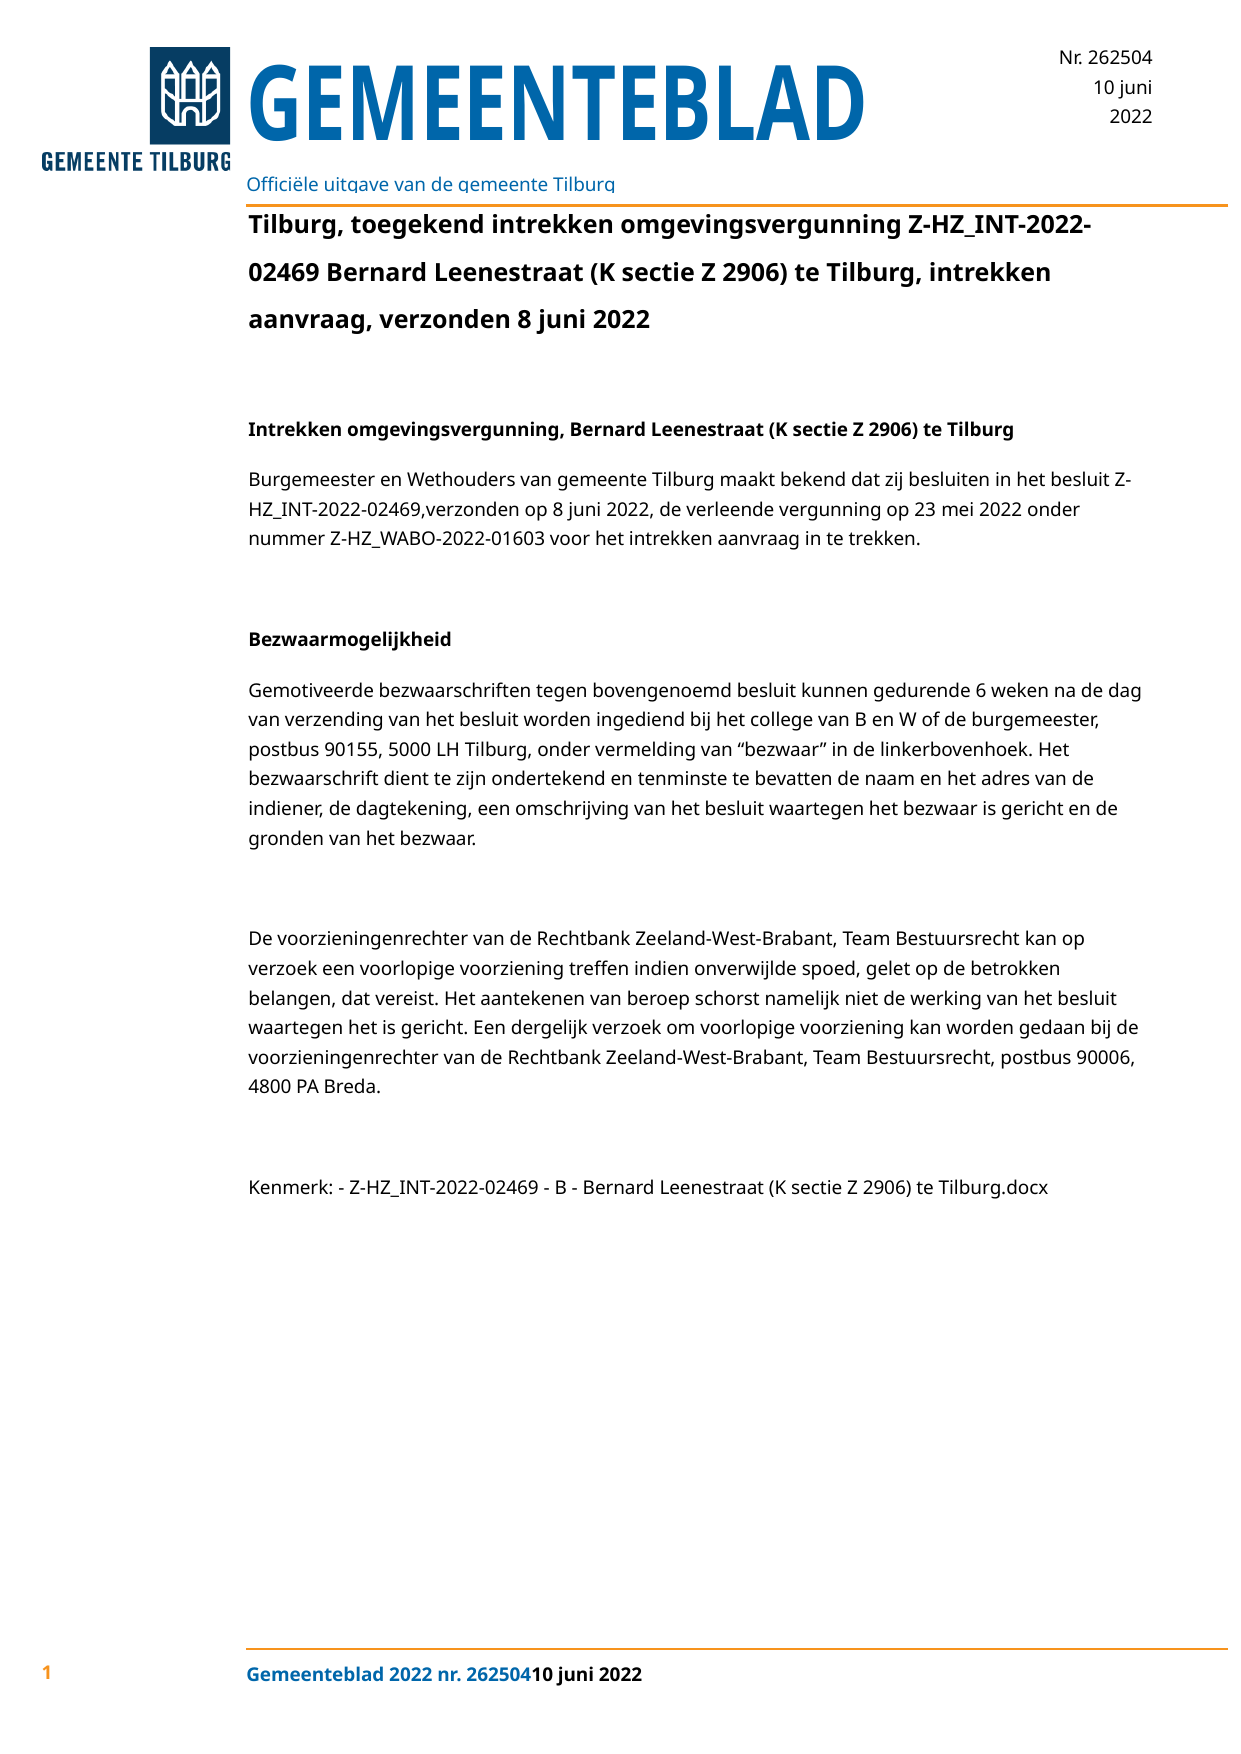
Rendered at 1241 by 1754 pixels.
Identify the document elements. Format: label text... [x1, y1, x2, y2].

text De voorzieningenrechter van de Rechtbank Zeeland-West-Brabant, Team Bestuursrecht kan op verzoek een voorlopige voorziening treffen indien onverwijlde spoed, gelet op de betrokken belangen, dat vereist. Het aantekenen van beroep schorst namelijk niet de werking van het besluit waartegen het is gericht. Een dergelijk verzoek om voorlopige voorziening kan worden gedaan bij de voorzieningenrechter van de Rechtbank Zeeland-West-Brabant, Team Bestuursrecht, postbus 90006, 4800 PA Breda. [248, 926, 1152, 1099]
text Tilburg, toegekend intrekken omgevingsvergunning Z-HZ_INT-2022-02469 Bernard Leenestraat (K sectie Z 2906) te Tilburg, intrekken aanvraag, verzonden 8 juni 2022 [248, 207, 1152, 336]
text Burgemeester en Wethouders van gemeente Tilburg maakt bekend dat zij besluiten in het besluit Z-HZ_INT-2022-02469,verzonden op 8 juni 2022, de verleende vergunning op 23 mei 2022 onder nummer Z-HZ_WABO-2022-01603 voor het intrekken aanvraag in te trekken. [248, 466, 1152, 551]
text Intrekken omgevingsvergunning, Bernard Leenestraat (K sectie Z 2906) te Tilburg [248, 416, 1152, 442]
text Bezwaarmogelijkheid [248, 626, 1152, 652]
text Gemotiveerde bezwaarschriften tegen bovengenoemd besluit kunnen gedurende 6 weken na de dag van verzending van het besluit worden ingediend bij het college van B en W of de burgemeester, postbus 90155, 5000 LH Tilburg, onder vermelding van “bezwaar” in de linkerbovenhoek. Het bezwaarschrift dient te zijn ondertekend en tenminste te bevatten de naam en het adres van de indiener, de dagtekening, een omschrijving van het besluit waartegen het bezwaar is gericht en de gronden van het bezwaar. [248, 677, 1152, 850]
text Kenmerk: - Z-HZ_INT-2022-02469 - B - Bernard Leenestraat (K sectie Z 2906) te Tilburg.docx [248, 1174, 1152, 1200]
picture [41, 47, 231, 172]
